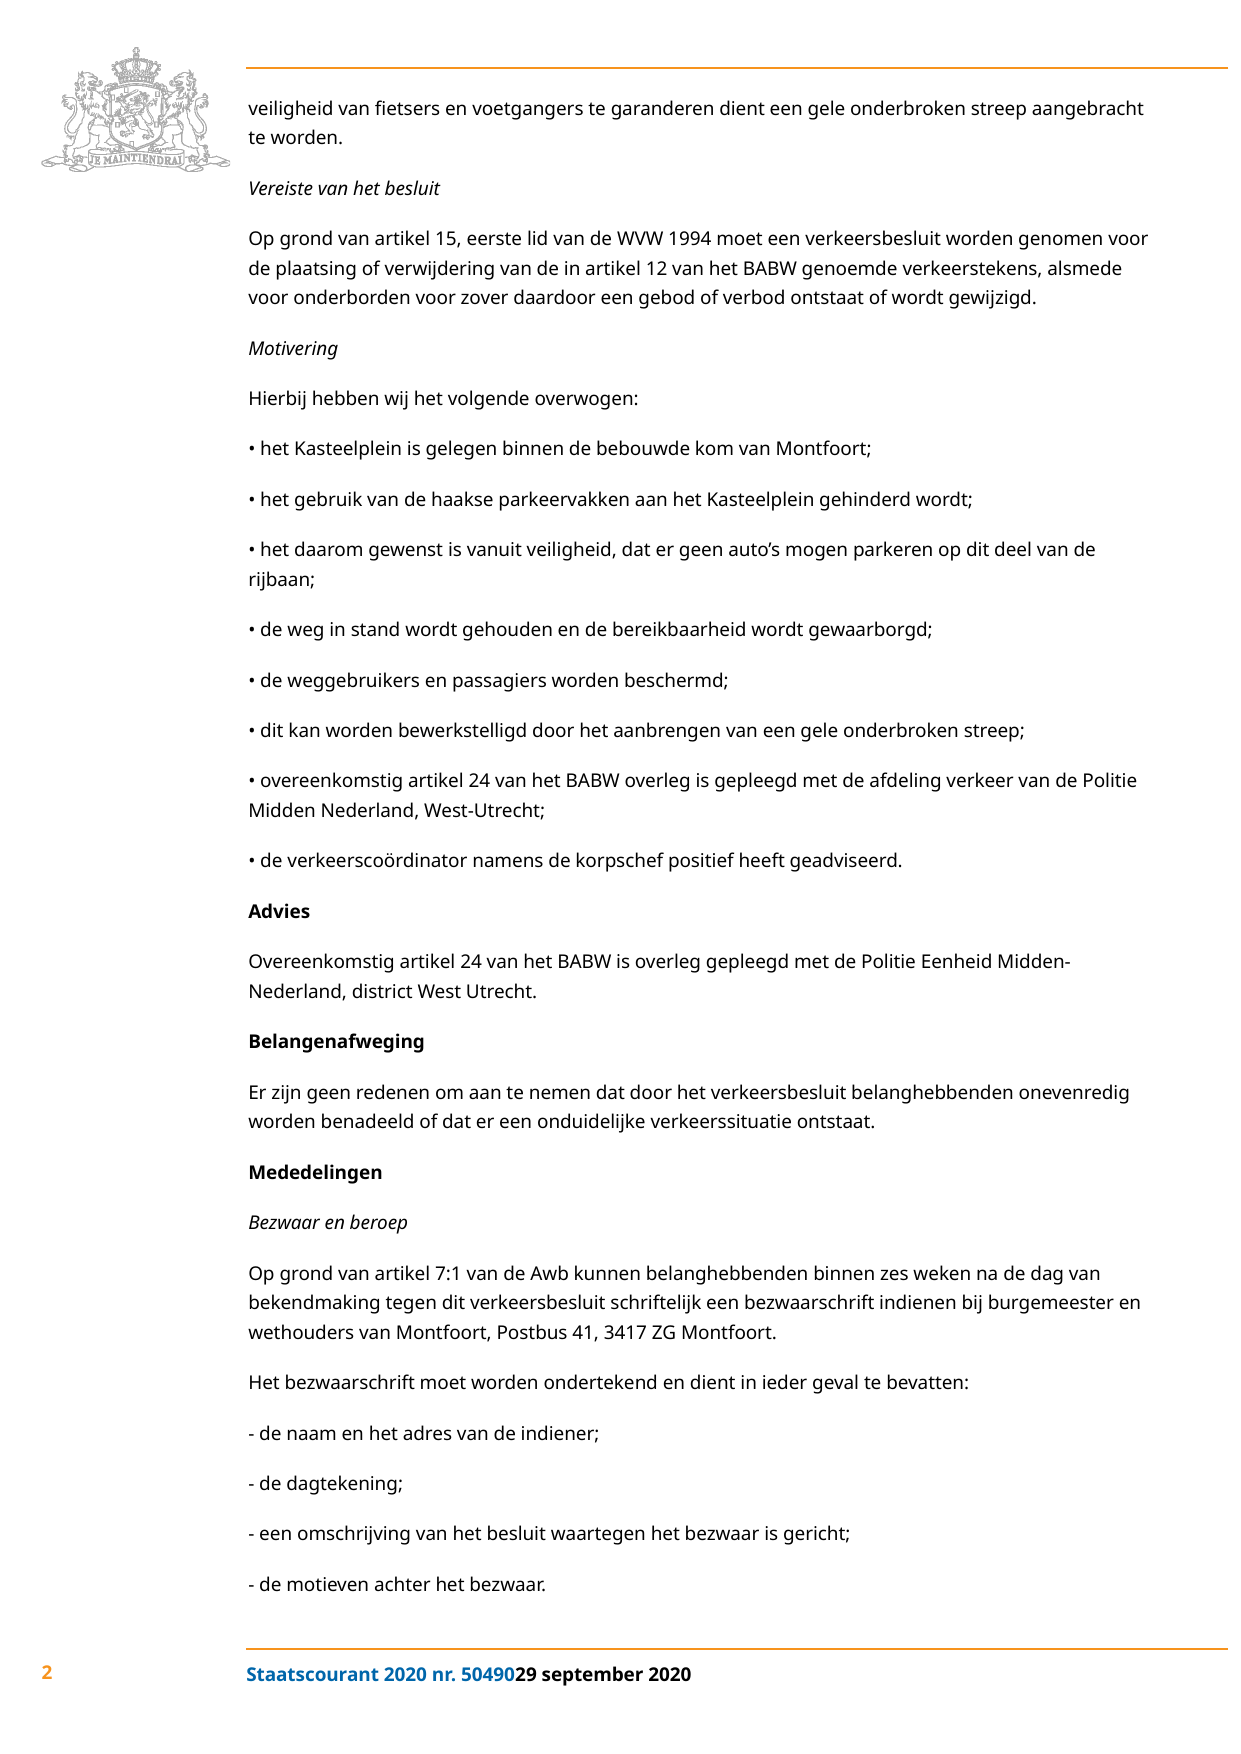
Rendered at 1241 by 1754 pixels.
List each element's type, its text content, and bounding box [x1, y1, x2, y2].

text Mededelingen [248, 1159, 1152, 1185]
text • het Kasteelplein is gelegen binnen de bebouwde kom van Montfoort; [248, 436, 1152, 461]
text Overeenkomstig artikel 24 van het BABW is overleg gepleegd met de Politie Eenheid Midden-Nederland, district West Utrecht. [248, 948, 1152, 1004]
text Bezwaar en beroep [248, 1209, 1152, 1235]
text - de naam en het adres van de indiener; [248, 1420, 1152, 1446]
text • dit kan worden bewerkstelligd door het aanbrengen van een gele onderbroken streep; [248, 717, 1152, 743]
text Vereiste van het besluit [248, 175, 1152, 201]
text • de verkeerscoördinator namens de korpschef positief heeft geadviseerd. [248, 848, 1152, 873]
text • de weg in stand wordt gehouden en de bereikbaarheid wordt gewaarborgd; [248, 616, 1152, 642]
text Hierbij hebben wij het volgende overwogen: [248, 385, 1152, 411]
text Het bezwaarschrift moet worden ondertekend en dient in ieder geval te bevatten: [248, 1369, 1152, 1395]
text Op grond van artikel 7:1 van de Awb kunnen belanghebbenden binnen zes weken na de dag van bekendmaking tegen dit verkeersbesluit schriftelijk een bezwaarschrift indienen bij burgemeester en wethouders van Montfoort, Postbus 41, 3417 ZG Montfoort. [248, 1260, 1152, 1345]
text • het gebruik van de haakse parkeervakken aan het Kasteelplein gehinderd wordt; [248, 486, 1152, 512]
text Motivering [248, 335, 1152, 361]
text - de dagtekening; [248, 1470, 1152, 1496]
text Er zijn geen redenen om aan te nemen dat door het verkeersbesluit belanghebbenden onevenredig worden benadeeld of dat er een onduidelijke verkeerssituatie ontstaat. [248, 1079, 1152, 1134]
text • het daarom gewenst is vanuit veiligheid, dat er geen auto’s mogen parkeren op dit deel van de rijbaan; [248, 536, 1152, 592]
text Belangenafweging [248, 1028, 1152, 1054]
text • de weggebruikers en passagiers worden beschermd; [248, 667, 1152, 693]
text Advies [248, 898, 1152, 924]
text • overeenkomstig artikel 24 van het BABW overleg is gepleegd met de afdeling verkeer van de Politie Midden Nederland, West-Utrecht; [248, 768, 1152, 823]
text veiligheid van fietsers en voetgangers te garanderen dient een gele onderbroken streep aangebracht te worden. [248, 95, 1152, 150]
text Op grond van artikel 15, eerste lid van de WVW 1994 moet een verkeersbesluit worden genomen voor de plaatsing of verwijdering van de in artikel 12 van het BABW genoemde verkeerstekens, alsmede voor onderborden voor zover daardoor een gebod of verbod ontstaat of wordt gewijzigd. [248, 225, 1152, 310]
text - de motieven achter het bezwaar. [248, 1571, 1152, 1597]
picture [41, 47, 231, 172]
text - een omschrijving van het besluit waartegen het bezwaar is gericht; [248, 1521, 1152, 1546]
